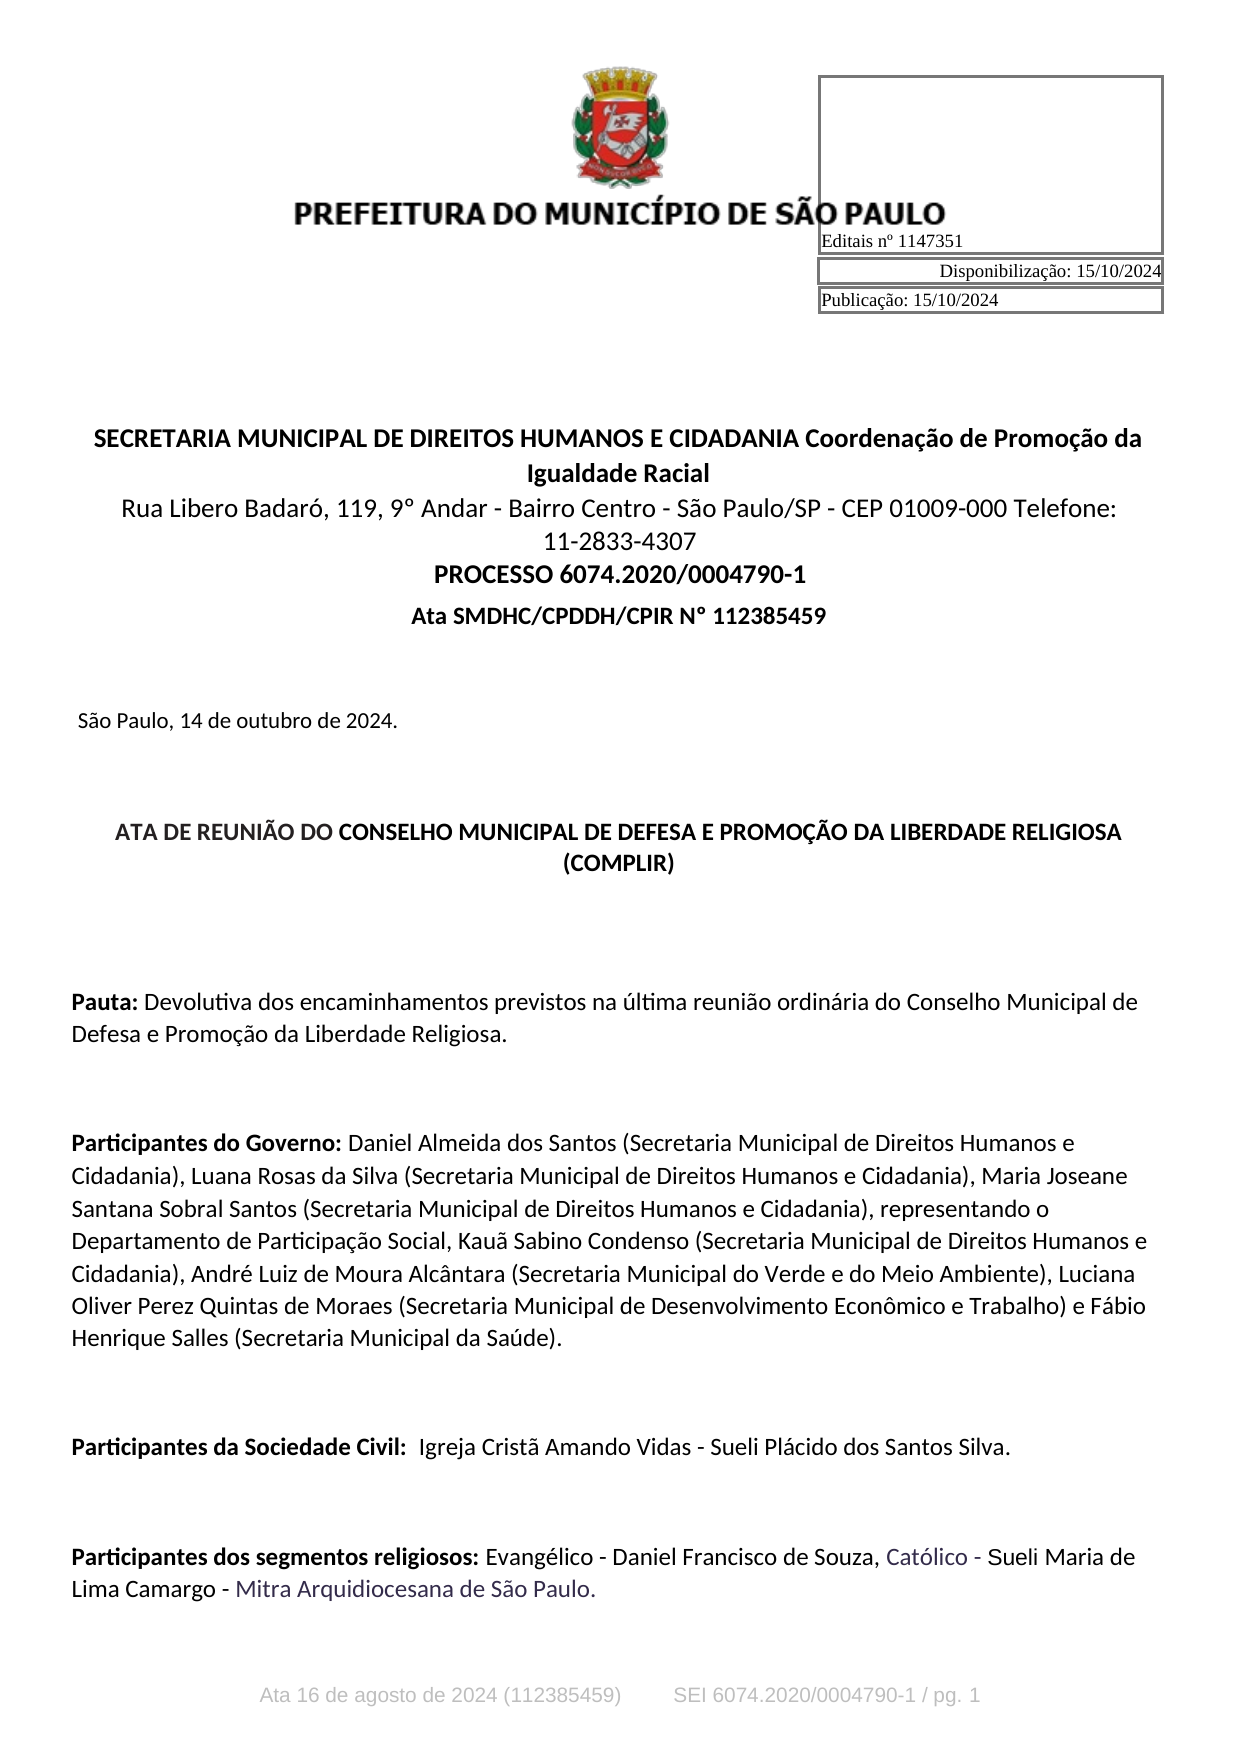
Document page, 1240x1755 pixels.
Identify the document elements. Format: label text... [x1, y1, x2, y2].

text Participantes dos segmentos religiosos: Evangélico - Daniel Francisco de Souza, Católico - Sueli Maria de Lima Camargo - Mitra Arquidiocesana de São Paulo. [71, 1541, 1164, 1603]
text Participantes da Sociedade Civil: Igreja Cristã Amando Vidas - Sueli Plácido dos Santos Silva. [71, 1432, 1164, 1462]
text São Paulo, 14 de outubro de 2024. [78, 706, 1164, 734]
subtitle SECRETARIA MUNICIPAL DE DIREITOS HUMANOS E CIDADANIA Coordenação de Promoção da Igualdade Racial [76, 421, 1161, 489]
text Rua Libero Badaró, 119, 9º Andar - Bairro Centro - São Paulo/SP - CEP 01009-000 Telefone: 11-2833-4307 [117, 492, 1122, 558]
text Participantes do Governo: Daniel Almeida dos Santos (Secretaria Municipal de Direitos Humanos e [71, 1127, 1164, 1158]
text Departamento de Participação Social, Kauã Sabino Condenso (Secretaria Municipal de Direitos Humanos e [71, 1225, 1164, 1256]
subtitle PROCESSO 6074.2020/0004790-1 [76, 558, 1164, 591]
text Publicação: 15/10/2024 [821, 289, 1161, 311]
text Disponibilização: 15/10/2024 [820, 260, 1161, 282]
subtitle ATA DE REUNIÃO DO CONSELHO MUNICIPAL DE DEFESA E PROMOÇÃO DA LIBERDADE RELIGIOSA (COMPLIR) [75, 816, 1162, 878]
text Santana Sobral Santos (Secretaria Municipal de Direitos Humanos e Cidadania), representando o [71, 1193, 1164, 1223]
text Cidadania), Luana Rosas da Silva (Secretaria Municipal de Direitos Humanos e Cidadania), Maria Joseane [71, 1160, 1164, 1191]
text Pauta: Devolutiva dos encaminhamentos previstos na última reunião ordinária do Conselho Municipal de Defesa e Promoção da Liberdade Religiosa. [71, 986, 1164, 1048]
text Ata SMDHC/CPDDH/CPIR Nº 112385459 [75, 600, 1162, 631]
text Editais nº 1147351 [821, 78, 1161, 252]
text Cidadania), André Luiz de Moura Alcântara (Secretaria Municipal do Verde e do Meio Ambiente), Luciana Oliver Perez Quintas de Moraes (Secretaria Municipal de Desenvolvimento Econômico e Trabalho) e Fábio Henrique Salles (Secretaria Municipal da Saúde). [71, 1258, 1164, 1353]
